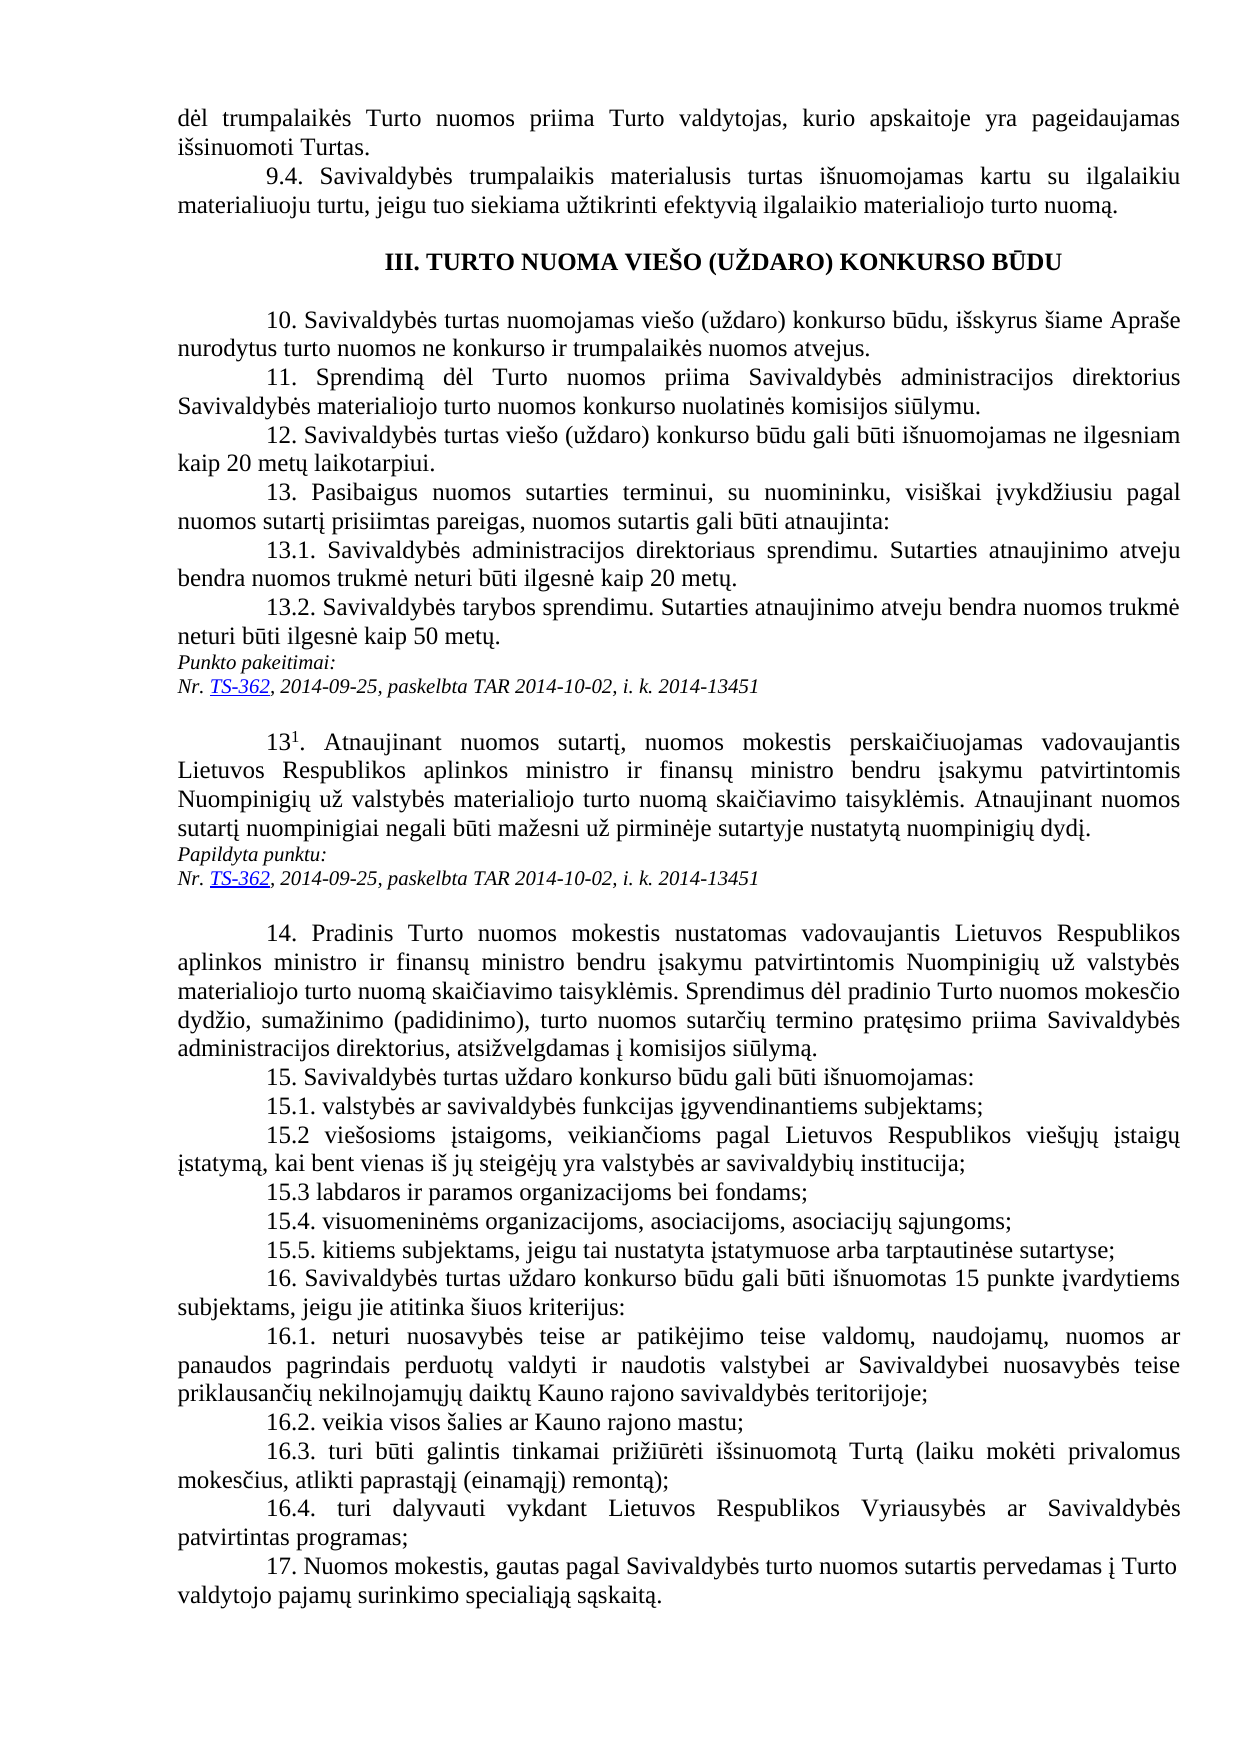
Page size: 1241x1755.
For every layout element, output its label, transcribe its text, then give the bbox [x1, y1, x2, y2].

text 14. Pradinis Turto nuomos mokestis nustatomas vadovaujantis Lietuvos Respublikos aplinkos ministro ir finansų ministro bendru įsakymu patvirtintomis Nuompinigių už valstybės materialiojo turto nuomą skaičiavimo taisyklėmis. Sprendimus dėl pradinio Turto nuomos mokesčio dydžio, sumažinimo (padidinimo), turto nuomos sutarčių termino pratęsimo priima Savivaldybės administracijos direktorius, atsižvelgdamas į komisijos siūlymą. [177, 918, 1181, 1062]
text Papildyta punktu: [177, 842, 1181, 866]
text 16.4. turi dalyvauti vykdant Lietuvos Respublikos Vyriausybės ar Savivaldybės patvirtintas programas; [177, 1493, 1181, 1551]
text 13. Pasibaigus nuomos sutarties terminui, su nuomininku, visiškai įvykdžiusiu pagal nuomos sutartį prisiimtas pareigas, nuomos sutartis gali būti atnaujinta: [177, 477, 1181, 535]
text 16.1. neturi nuosavybės teise ar patikėjimo teise valdomų, naudojamų, nuomos ar panaudos pagrindais perduotų valdyti ir naudotis valstybei ar Savivaldybei nuosavybės teise priklausančių nekilnojamųjų daiktų Kauno rajono savivaldybės teritorijoje; [177, 1321, 1181, 1407]
text 16. Savivaldybės turtas uždaro konkurso būdu gali būti išnuomotas 15 punkte įvardytiems subjektams, jeigu jie atitinka šiuos kriterijus: [177, 1263, 1181, 1321]
text 15.3 labdaros ir paramos organizacijoms bei fondams; [177, 1177, 1181, 1206]
text 15.1. valstybės ar savivaldybės funkcijas įgyvendinantiems subjektams; [177, 1091, 1181, 1120]
text 13.2. Savivaldybės tarybos sprendimu. Sutarties atnaujinimo atveju bendra nuomos trukmė neturi būti ilgesnė kaip 50 metų. [177, 592, 1181, 650]
text 9.4. Savivaldybės trumpalaikis materialusis turtas išnuomojamas kartu su ilgalaikiu materialiuoju turtu, jeigu tuo siekiama užtikrinti efektyvią ilgalaikio materialiojo turto nuomą. [177, 161, 1181, 218]
text Nr. TS-362, 2014-09-25, paskelbta TAR 2014-10-02, i. k. 2014-13451 [177, 674, 1181, 698]
text dėl trumpalaikės Turto nuomos priima Turto valdytojas, kurio apskaitoje yra pageidaujamas išsinuomoti Turtas. [177, 103, 1181, 161]
text 12. Savivaldybės turtas viešo (uždaro) konkurso būdu gali būti išnuomojamas ne ilgesniam kaip 20 metų laikotarpiui. [177, 420, 1181, 477]
text 131. Atnaujinant nuomos sutartį, nuomos mokestis perskaičiuojamas vadovaujantis Lietuvos Respublikos aplinkos ministro ir finansų ministro bendru įsakymu patvirtintomis Nuompinigių už valstybės materialiojo turto nuomą skaičiavimo taisyklėmis. Atnaujinant nuomos sutartį nuompinigiai negali būti mažesni už pirminėje sutartyje nustatytą nuompinigių dydį. [177, 727, 1181, 842]
text 11. Sprendimą dėl Turto nuomos priima Savivaldybės administracijos direktorius Savivaldybės materialiojo turto nuomos konkurso nuolatinės komisijos siūlymu. [177, 362, 1181, 420]
text 15.2 viešosioms įstaigoms, veikiančioms pagal Lietuvos Respublikos viešųjų įstaigų įstatymą, kai bent vienas iš jų steigėjų yra valstybės ar savivaldybių institucija; [177, 1120, 1181, 1177]
text III. TURTO NUOMA VIEŠO (UŽDARO) KONKURSO BŪDU [177, 247, 1181, 276]
text 15. Savivaldybės turtas uždaro konkurso būdu gali būti išnuomojamas: [177, 1062, 1181, 1091]
text 15.4. visuomeninėms organizacijoms, asociacijoms, asociacijų sąjungoms; [177, 1206, 1181, 1235]
text Punkto pakeitimai: [177, 650, 1181, 674]
text 16.2. veikia visos šalies ar Kauno rajono mastu; [177, 1407, 1181, 1436]
text 15.5. kitiems subjektams, jeigu tai nustatyta įstatymuose arba tarptautinėse sutartyse; [177, 1235, 1181, 1263]
text 16.3. turi būti galintis tinkamai prižiūrėti išsinuomotą Turtą (laiku mokėti privalomus mokesčius, atlikti paprastąjį (einamąjį) remontą); [177, 1436, 1181, 1493]
text 13.1. Savivaldybės administracijos direktoriaus sprendimu. Sutarties atnaujinimo atveju bendra nuomos trukmė neturi būti ilgesnė kaip 20 metų. [177, 535, 1181, 592]
text Nr. TS-362, 2014-09-25, paskelbta TAR 2014-10-02, i. k. 2014-13451 [177, 866, 1181, 890]
text 10. Savivaldybės turtas nuomojamas viešo (uždaro) konkurso būdu, išskyrus šiame Apraše nurodytus turto nuomos ne konkurso ir trumpalaikės nuomos atvejus. [177, 305, 1181, 362]
text 17. Nuomos mokestis, gautas pagal Savivaldybės turto nuomos sutartis pervedamas į Turto valdytojo pajamų surinkimo specialiąją sąskaitą. [177, 1551, 1181, 1608]
